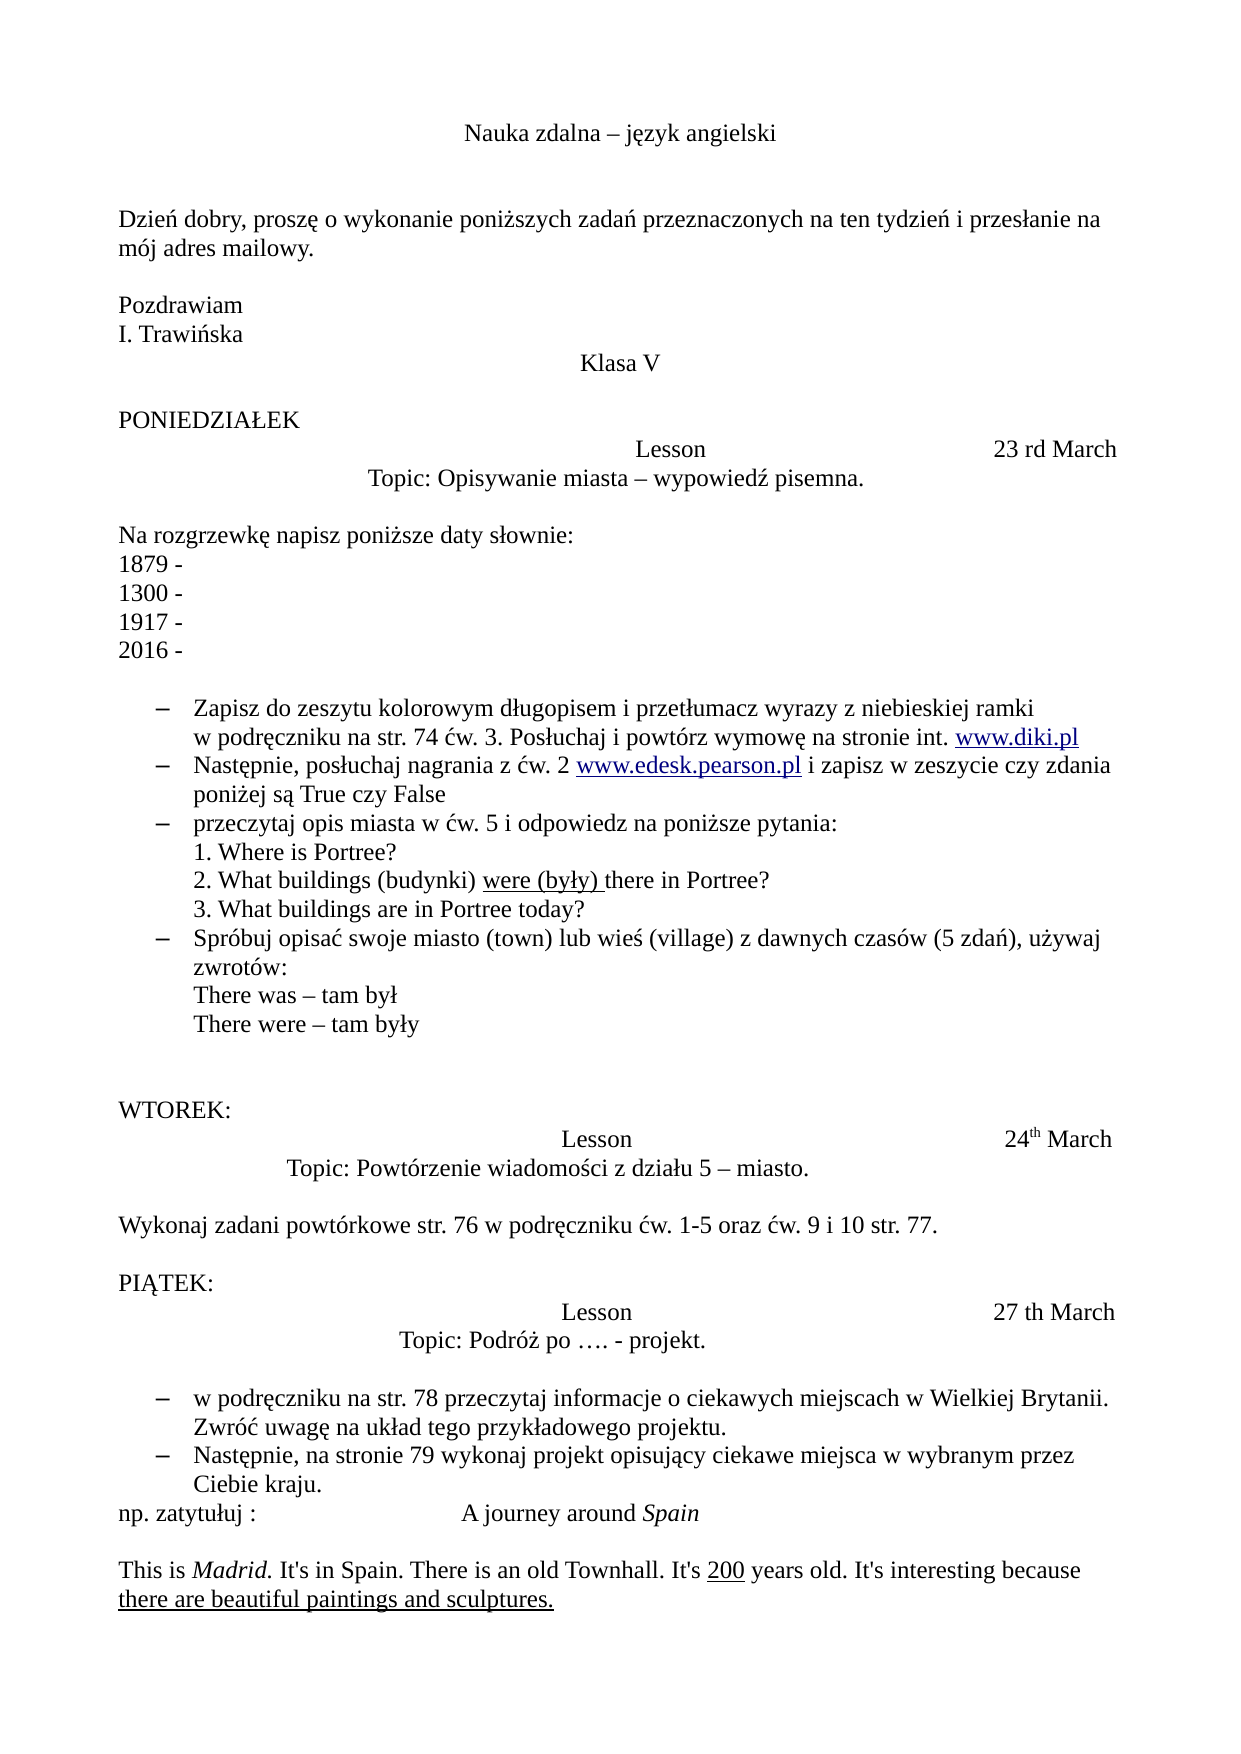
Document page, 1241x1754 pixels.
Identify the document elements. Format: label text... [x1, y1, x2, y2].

text Topic: Podróż po …. - projekt. [118, 1326, 1122, 1354]
list 3. What buildings are in Portree today? [156, 894, 1122, 923]
text This is Madrid. It's in Spain. There is an old Townhall. It's 200 years old. It's interesting because there are beautiful paintings and sculptures. [118, 1556, 1122, 1613]
list There were – tam były [156, 1009, 1122, 1038]
text Dzień dobry, proszę o wykonanie poniższych zadań przeznaczonych na ten tydzień i przesłanie na mój adres mailowy. [118, 204, 1122, 262]
text PIĄTEK: [118, 1268, 1122, 1297]
text WTOREK: [118, 1096, 1122, 1124]
text I. Trawińska [118, 319, 1122, 348]
text Na rozgrzewkę napisz poniższe daty słownie: [118, 521, 1122, 549]
text Topic: Powtórzenie wiadomości z działu 5 – miasto. [118, 1153, 1122, 1182]
text 1879 - [118, 549, 1122, 578]
text PONIEDZIAŁEK [118, 406, 1122, 434]
list There was – tam był [156, 981, 1122, 1009]
list przeczytaj opis miasta w ćw. 5 i odpowiedz na poniższe pytania: [156, 808, 1122, 837]
text Topic: Opisywanie miasta – wypowiedź pisemna. [118, 463, 1122, 492]
list Następnie, posłuchaj nagrania z ćw. 2 www.edesk.pearson.pl i zapisz w zeszycie czy zdania poniżej są True czy False [156, 751, 1122, 808]
list 1. Where is Portree? [156, 837, 1122, 866]
list w podręczniku na str. 78 przeczytaj informacje o ciekawych miejscach w Wielkiej Brytanii. Zwróć uwagę na układ tego przykładowego projektu. [156, 1383, 1122, 1441]
list Zapisz do zeszytu kolorowym długopisem i przetłumacz wyrazy z niebieskiej ramki [156, 693, 1122, 722]
list w podręczniku na str. 74 ćw. 3. Posłuchaj i powtórz wymowę na stronie int. www.diki.pl [156, 722, 1122, 751]
list 2. What buildings (budynki) were (były) there in Portree? [156, 866, 1122, 894]
text 1300 - [118, 578, 1122, 607]
text Lesson 23 rd March [118, 434, 1122, 463]
text Pozdrawiam [118, 291, 1122, 319]
text 1917 - [118, 607, 1122, 636]
text Klasa V [118, 348, 1122, 377]
text Lesson 24th March [118, 1124, 1122, 1153]
text Nauka zdalna – język angielski [118, 118, 1122, 147]
text 2016 - [118, 636, 1122, 664]
text np. zatytułuj : A journey around Spain [118, 1498, 1122, 1527]
list Spróbuj opisać swoje miasto (town) lub wieś (village) z dawnych czasów (5 zdań), używaj zwrotów: [156, 923, 1122, 981]
list Następnie, na stronie 79 wykonaj projekt opisujący ciekawe miejsca w wybranym przez Ciebie kraju. [156, 1441, 1122, 1498]
text Lesson 27 th March [118, 1297, 1122, 1326]
text Wykonaj zadani powtórkowe str. 76 w podręczniku ćw. 1-5 oraz ćw. 9 i 10 str. 77. [118, 1211, 1122, 1239]
